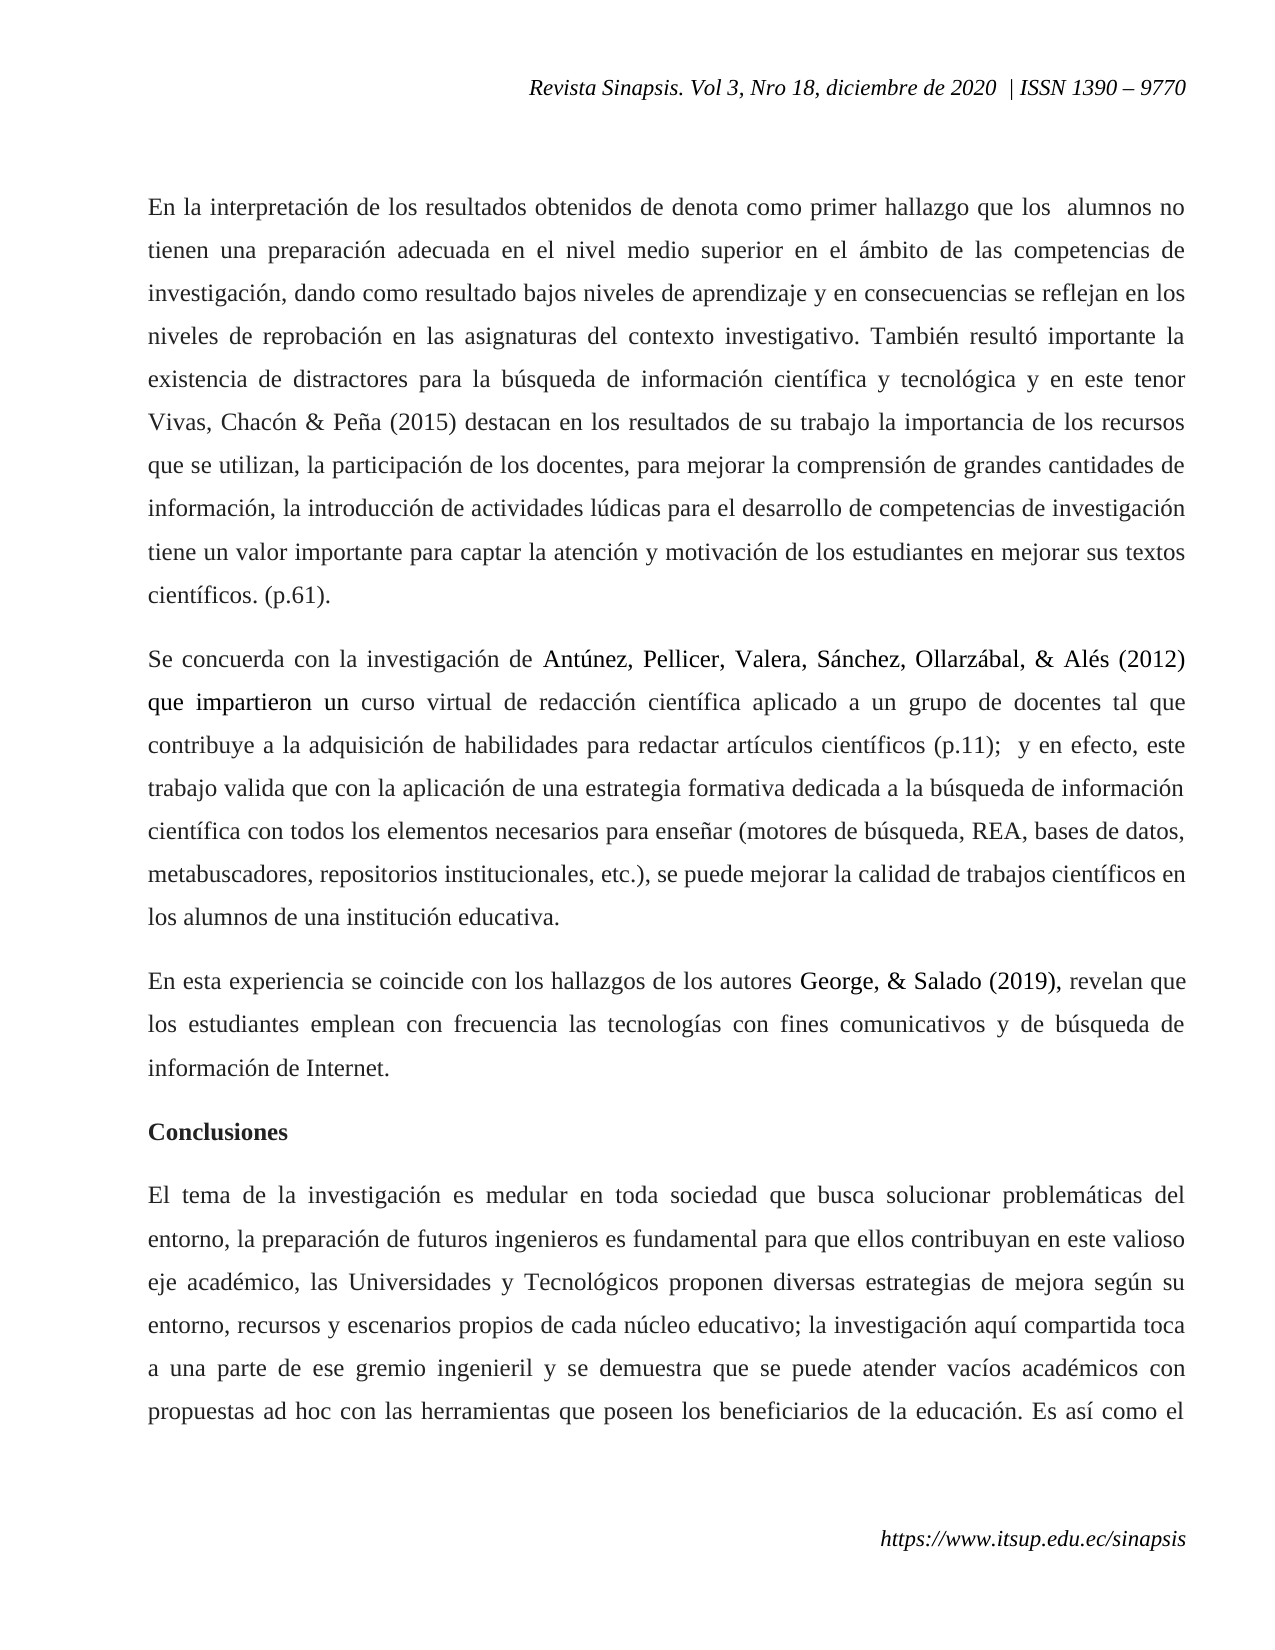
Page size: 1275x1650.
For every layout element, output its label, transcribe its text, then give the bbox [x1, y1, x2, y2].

text Se concuerda con la investigación de Antúnez, Pellicer, Valera, Sánchez, Ollarzábal, & Alés (2012) que impartieron un curso virtual de redacción científica aplicado a un grupo de docentes tal que contribuye a la adquisición de habilidades para redactar artículos científicos (p.11); y en efecto, este trabajo valida que con la aplicación de una estrategia formativa dedicada a la búsqueda de información científica con todos los elementos necesarios para enseñar (motores de búsqueda, REA, bases de datos, metabuscadores, repositorios institucionales, etc.), se puede mejorar la calidad de trabajos científicos en los alumnos de una institución educativa. [148, 644, 1186, 931]
text En la interpretación de los resultados obtenidos de denota como primer hallazgo que los alumnos no tienen una preparación adecuada en el nivel medio superior en el ámbito de las competencias de investigación, dando como resultado bajos niveles de aprendizaje y en consecuencias se reflejan en los niveles de reprobación en las asignaturas del contexto investigativo. También resultó importante la existencia de distractores para la búsqueda de información científica y tecnológica y en este tenor Vivas, Chacón & Peña (2015) destacan en los resultados de su trabajo la importancia de los recursos que se utilizan, la participación de los docentes, para mejorar la comprensión de grandes cantidades de información, la introducción de actividades lúdicas para el desarrollo de competencias de investigación tiene un valor importante para captar la atención y motivación de los estudiantes en mejorar sus textos científicos. (p.61). [148, 192, 1186, 608]
text En esta experiencia se coincide con los hallazgos de los autores George, & Salado (2019), revelan que los estudiantes emplean con frecuencia las tecnologías con fines comunicativos y de búsqueda de información de Internet. [148, 966, 1186, 1081]
text El tema de la investigación es medular en toda sociedad que busca solucionar problemáticas del entorno, la preparación de futuros ingenieros es fundamental para que ellos contribuyan en este valioso eje académico, las Universidades y Tecnológicos proponen diversas estrategias de mejora según su entorno, recursos y escenarios propios de cada núcleo educativo; la investigación aquí compartida toca a una parte de ese gremio ingenieril y se demuestra que se puede atender vacíos académicos con propuestas ad hoc con las herramientas que poseen los beneficiarios de la educación. Es así como el [148, 1181, 1186, 1425]
text Conclusiones [148, 1117, 1186, 1145]
